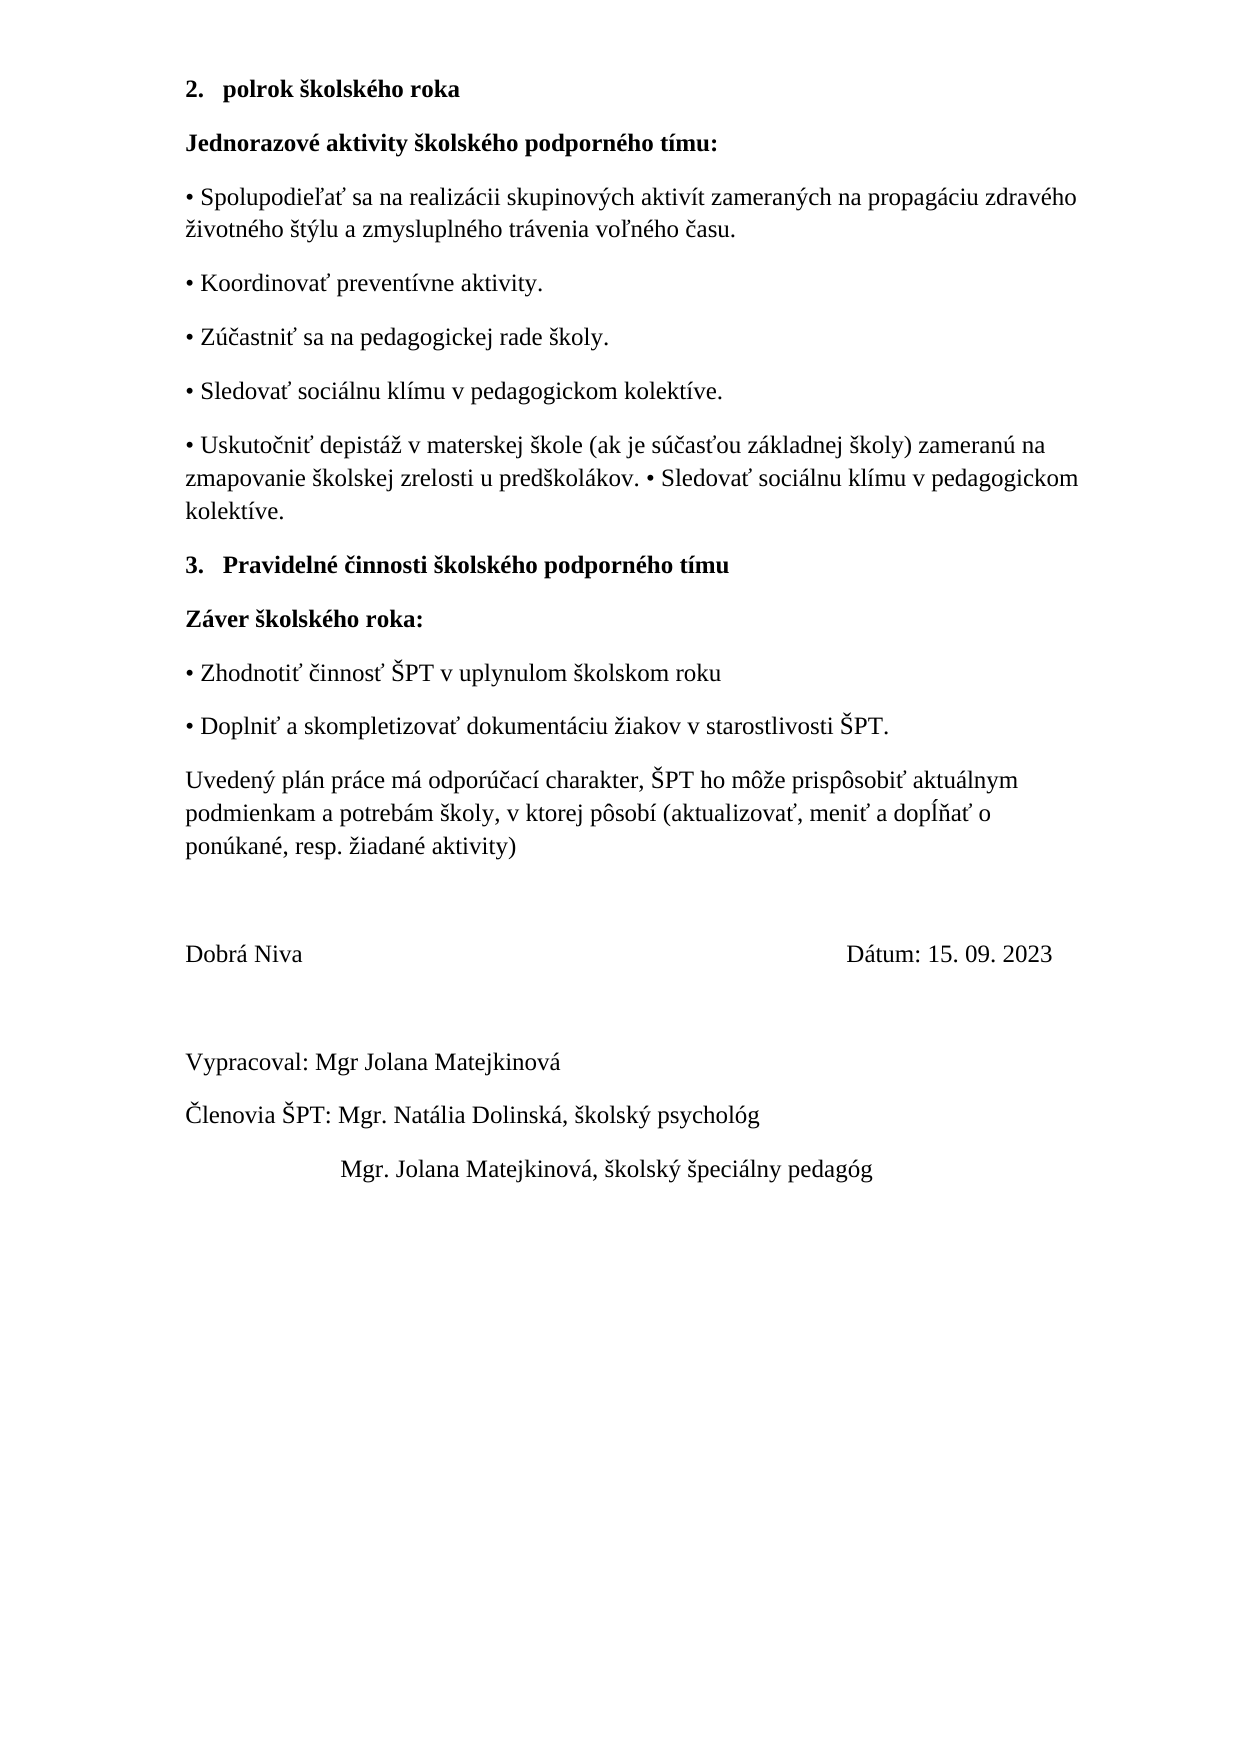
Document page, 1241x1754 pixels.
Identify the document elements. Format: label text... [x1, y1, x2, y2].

text Vypracoval: Mgr Jolana Matejkinová [185, 1047, 1093, 1076]
text Uvedený plán práce má odporúčací charakter, ŠPT ho môže prispôsobiť aktuálnym podmienkam a potrebám školy, v ktorej pôsobí (aktualizovať, meniť a dopĺňať o ponúkané, resp. žiadané aktivity) [185, 765, 1093, 860]
text Členovia ŠPT: Mgr. Natália Dolinská, školský psychológ [185, 1101, 1093, 1129]
list polrok školského roka [185, 74, 1093, 103]
text Záver školského roka: [185, 604, 1093, 632]
text • Doplniť a skompletizovať dokumentáciu žiakov v starostlivosti ŠPT. [185, 711, 1093, 740]
text • Koordinovať preventívne aktivity. [185, 268, 1093, 297]
text Jednorazové aktivity školského podporného tímu: [185, 128, 1093, 156]
text • Sledovať sociálnu klímu v pedagogickom kolektíve. [185, 376, 1093, 405]
text Mgr. Jolana Matejkinová, školský špeciálny pedagóg [185, 1154, 1093, 1183]
text • Zúčastniť sa na pedagogickej rade školy. [185, 322, 1093, 351]
text • Spolupodieľať sa na realizácii skupinových aktivít zameraných na propagáciu zdravého životného štýlu a zmysluplného trávenia voľného času. [185, 182, 1093, 243]
text Dobrá Niva Dátum: 15. 09. 2023 [185, 939, 1093, 968]
text • Zhodnotiť činnosť ŠPT v uplynulom školskom roku [185, 658, 1093, 686]
list Pravidelné činnosti školského podporného tímu [185, 550, 1093, 579]
text • Uskutočniť depistáž v materskej škole (ak je súčasťou základnej školy) zameranú na zmapovanie školskej zrelosti u predškolákov. • Sledovať sociálnu klímu v pedagogickom kolektíve. [185, 430, 1093, 525]
